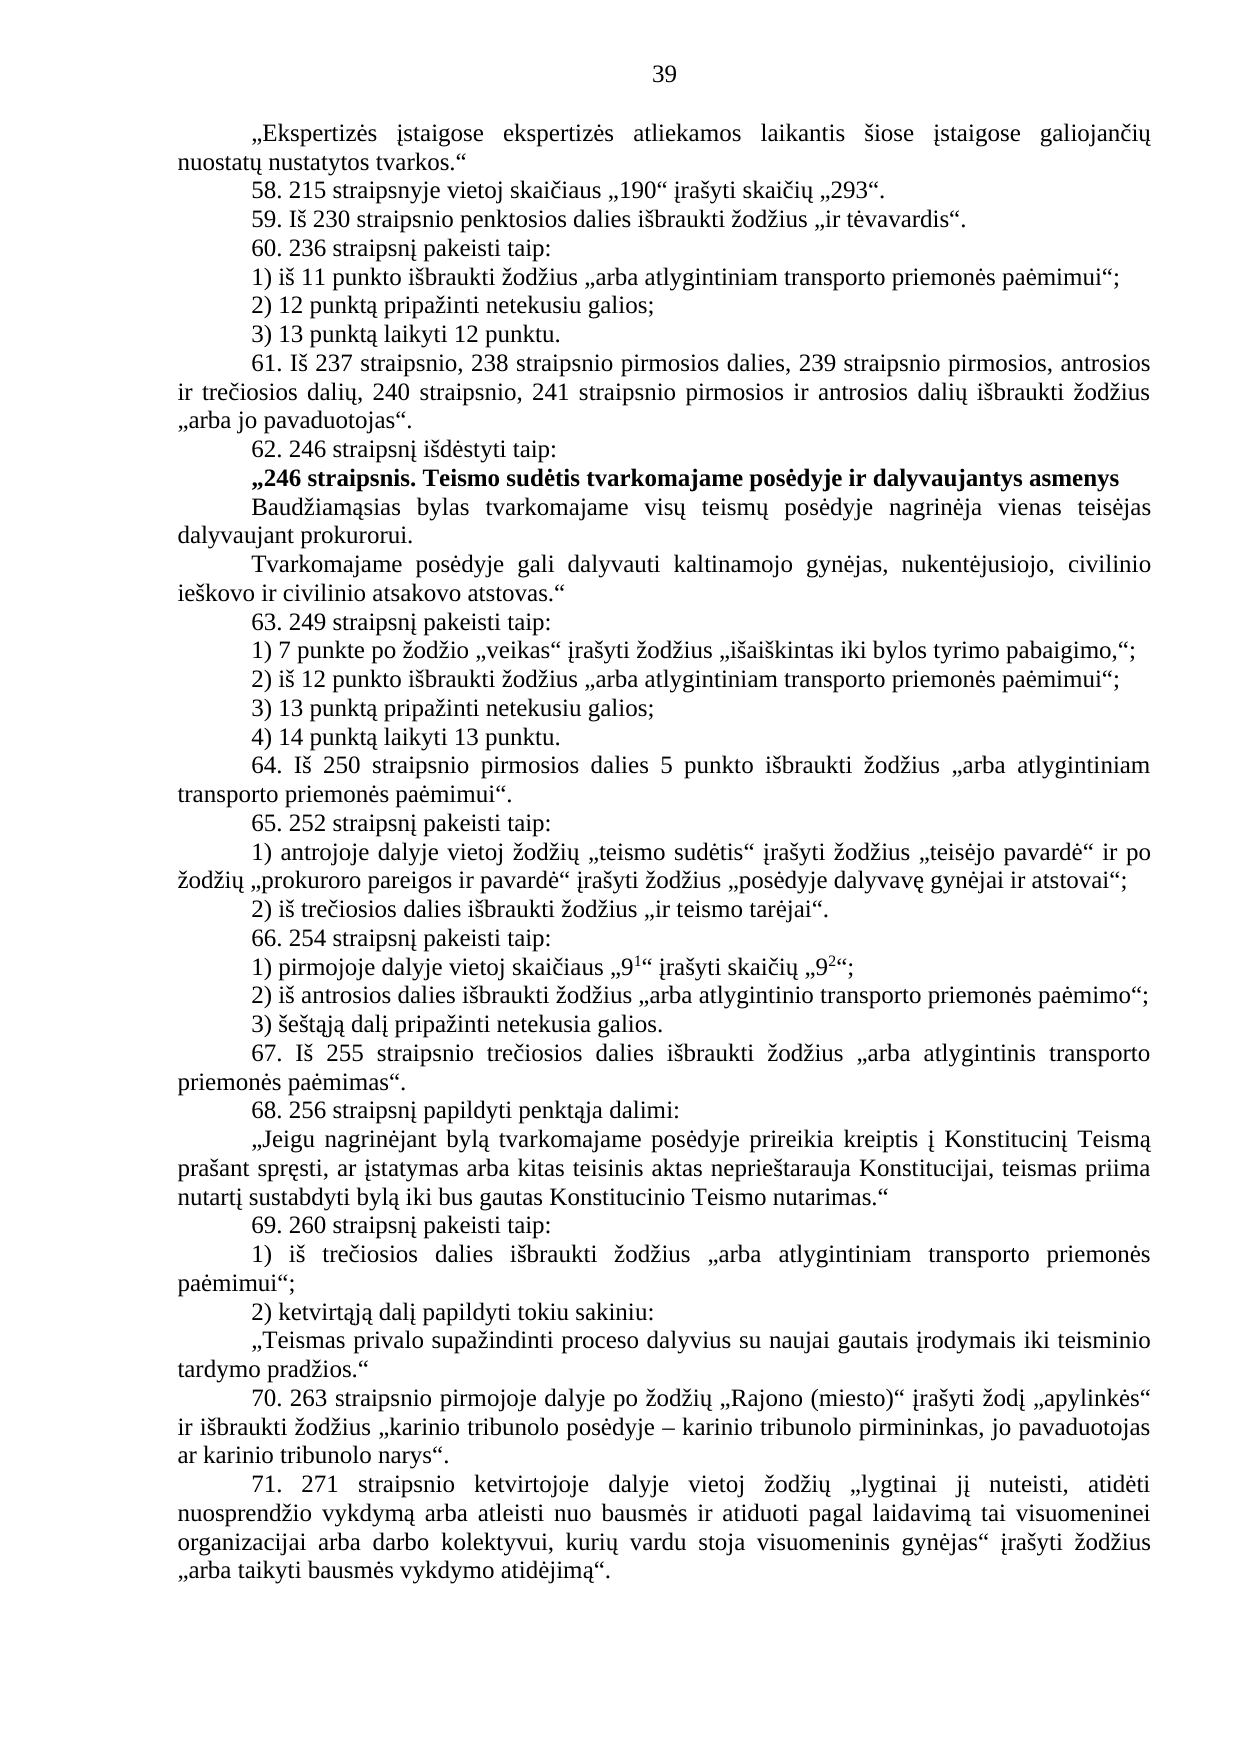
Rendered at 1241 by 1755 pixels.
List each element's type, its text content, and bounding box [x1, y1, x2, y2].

text 2) ketvirtąją dalį papildyti tokiu sakiniu: [177, 1297, 1152, 1326]
text „Teismas privalo supažindinti proceso dalyvius su naujai gautais įrodymais iki teisminio tardymo pradžios.“ [177, 1326, 1152, 1383]
text 65. 252 straipsnį pakeisti taip: [177, 808, 1152, 837]
text 2) iš trečiosios dalies išbraukti žodžius „ir teismo tarėjai“. [177, 894, 1152, 923]
text 1) pirmojoje dalyje vietoj skaičiaus „91“ įrašyti skaičių „92“; [177, 952, 1152, 981]
text 64. Iš 250 straipsnio pirmosios dalies 5 punkto išbraukti žodžius „arba atlygintiniam transporto priemonės paėmimui“. [177, 751, 1152, 808]
text 61. Iš 237 straipsnio, 238 straipsnio pirmosios dalies, 239 straipsnio pirmosios, antrosios ir trečiosios dalių, 240 straipsnio, 241 straipsnio pirmosios ir antrosios dalių išbraukti žodžius „arba jo pavaduotojas“. [177, 348, 1152, 434]
text 70. 263 straipsnio pirmojoje dalyje po žodžių „Rajono (miesto)“ įrašyti žodį „apylinkės“ ir išbraukti žodžius „karinio tribunolo posėdyje – karinio tribunolo pirmininkas, jo pavaduotojas ar karinio tribunolo narys“. [177, 1383, 1152, 1469]
text 1) iš trečiosios dalies išbraukti žodžius „arba atlygintiniam transporto priemonės paėmimui“; [177, 1239, 1152, 1297]
text 1) iš 11 punkto išbraukti žodžius „arba atlygintiniam transporto priemonės paėmimui“; [177, 262, 1152, 291]
text 58. 215 straipsnyje vietoj skaičiaus „190“ įrašyti skaičių „293“. [177, 176, 1152, 204]
text 60. 236 straipsnį pakeisti taip: [177, 233, 1152, 262]
text 1) antrojoje dalyje vietoj žodžių „teismo sudėtis“ įrašyti žodžius „teisėjo pavardė“ ir po žodžių „prokuroro pareigos ir pavardė“ įrašyti žodžius „posėdyje dalyvavę gynėjai ir atstovai“; [177, 837, 1152, 894]
text 1) 7 punkte po žodžio „veikas“ įrašyti žodžius „išaiškintas iki bylos tyrimo pabaigimo,“; [177, 636, 1152, 664]
text 3) 13 punktą laikyti 12 punktu. [177, 319, 1152, 348]
text „Ekspertizės įstaigose ekspertizės atliekamos laikantis šiose įstaigose galiojančių nuostatų nustatytos tvarkos.“ [177, 118, 1152, 176]
text 71. 271 straipsnio ketvirtojoje dalyje vietoj žodžių „lygtinai jį nuteisti, atidėti nuosprendžio vykdymą arba atleisti nuo bausmės ir atiduoti pagal laidavimą tai visuomeninei organizacijai arba darbo kolektyvui, kurių vardu stoja visuomeninis gynėjas“ įrašyti žodžius „arba taikyti bausmės vykdymo atidėjimą“. [177, 1469, 1152, 1584]
text „Jeigu nagrinėjant bylą tvarkomajame posėdyje prireikia kreiptis į Konstitucinį Teismą prašant spręsti, ar įstatymas arba kitas teisinis aktas neprieštarauja Konstitucijai, teismas priima nutartį sustabdyti bylą iki bus gautas Konstitucinio Teismo nutarimas.“ [177, 1124, 1152, 1211]
text 3) šeštąją dalį pripažinti netekusia galios. [177, 1009, 1152, 1038]
text 2) iš antrosios dalies išbraukti žodžius „arba atlygintinio transporto priemonės paėmimo“; [177, 981, 1152, 1009]
text 69. 260 straipsnį pakeisti taip: [177, 1211, 1152, 1239]
text Baudžiamąsias bylas tvarkomajame visų teismų posėdyje nagrinėja vienas teisėjas dalyvaujant prokurorui. [177, 492, 1152, 549]
text 68. 256 straipsnį papildyti penktąja dalimi: [177, 1096, 1152, 1124]
text 63. 249 straipsnį pakeisti taip: [177, 607, 1152, 636]
text 62. 246 straipsnį išdėstyti taip: [177, 434, 1152, 463]
text 59. Iš 230 straipsnio penktosios dalies išbraukti žodžius „ir tėvavardis“. [177, 204, 1152, 233]
text 4) 14 punktą laikyti 13 punktu. [177, 722, 1152, 751]
text Tvarkomajame posėdyje gali dalyvauti kaltinamojo gynėjas, nukentėjusiojo, civilinio ieškovo ir civilinio atsakovo atstovas.“ [177, 549, 1152, 607]
text „246 straipsnis. Teismo sudėtis tvarkomajame posėdyje ir dalyvaujantys asmenys [177, 463, 1152, 492]
text 67. Iš 255 straipsnio trečiosios dalies išbraukti žodžius „arba atlygintinis transporto priemonės paėmimas“. [177, 1038, 1152, 1096]
text 66. 254 straipsnį pakeisti taip: [177, 923, 1152, 952]
text 3) 13 punktą pripažinti netekusiu galios; [177, 693, 1152, 722]
text 2) iš 12 punkto išbraukti žodžius „arba atlygintiniam transporto priemonės paėmimui“; [177, 664, 1152, 693]
text 2) 12 punktą pripažinti netekusiu galios; [177, 291, 1152, 319]
